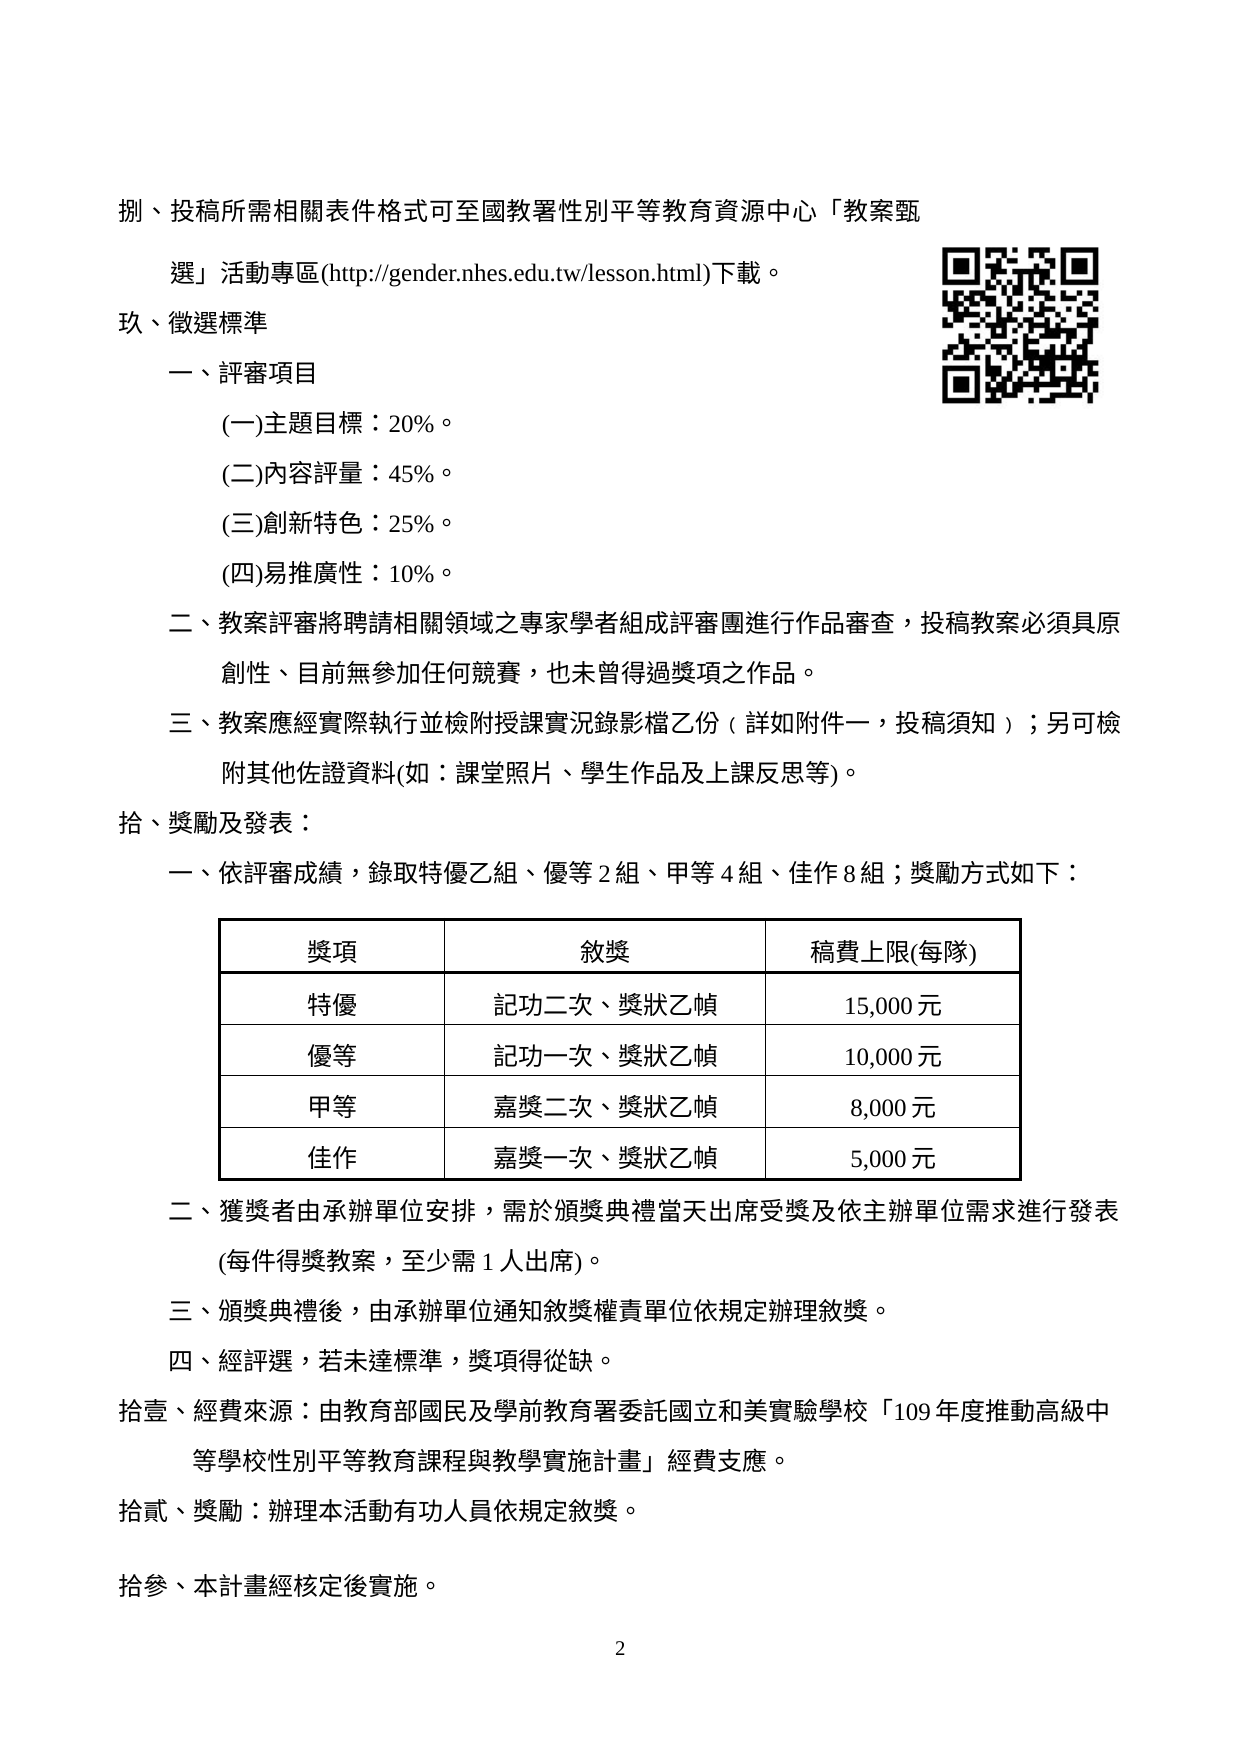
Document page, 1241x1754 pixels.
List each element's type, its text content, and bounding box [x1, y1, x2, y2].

table_cell 嘉獎一次、獎狀乙幀 [445, 1128, 765, 1178]
table_cell 5,000元 [766, 1128, 1019, 1178]
text 拾壹、經費來源：由教育部國民及學前教育署委託國立和美實驗學校「109年度推動高級中等學校性別平等教育課程與教學實施計畫」經費支應。 [118, 1381, 1122, 1481]
text (三)創新特色：25%。 [118, 493, 1136, 543]
table_cell 甲等 [221, 1076, 444, 1127]
text (四)易推廣性：10%。 [118, 543, 1136, 593]
table_cell 10,000元 [766, 1025, 1019, 1075]
text 一、評審項目 [118, 343, 921, 393]
table_cell 佳作 [221, 1128, 444, 1178]
text 拾參、本計畫經核定後實施。 [118, 1543, 1122, 1605]
table_cell 記功一次、獎狀乙幀 [445, 1025, 765, 1075]
text 捌、投稿所需相關表件格式可至國教署性別平等教育資源中心「教案甄選」活動專區(http://gender.nhes.edu.tw/lesson.html)下載。 [118, 168, 1122, 293]
table_header 敘獎 [445, 921, 765, 971]
table_cell 嘉獎二次、獎狀乙幀 [445, 1076, 765, 1127]
text (二)內容評量：45%。 [118, 443, 1136, 493]
table_cell 記功二次、獎狀乙幀 [445, 974, 765, 1024]
text 四、經評選，若未達標準，獎項得從缺。 [168, 1331, 1122, 1381]
table_cell 15,000元 [766, 974, 1019, 1024]
text 玖、徵選標準 [118, 293, 921, 343]
table_cell 優等 [221, 1025, 444, 1075]
text 一、依評審成績，錄取特優乙組、優等2組、甲等4組、佳作8組；獎勵方式如下： [168, 843, 1122, 893]
text 二、獲獎者由承辦單位安排，需於頒獎典禮當天出席受獎及依主辦單位需求進行發表(每件得獎教案，至少需1人出席)。 [168, 1181, 1122, 1281]
table_header 獎項 [221, 921, 444, 971]
text 三、教案應經實際執行並檢附授課實況錄影檔乙份﹙詳如附件一，投稿須知﹚；另可檢附其他佐證資料(如：課堂照片、學生作品及上課反思等)。 [168, 693, 1122, 793]
table_cell 特優 [221, 974, 444, 1024]
table_cell 8,000元 [766, 1076, 1019, 1127]
text 拾、獎勵及發表： [118, 793, 1122, 843]
text [1120, 343, 1136, 393]
text 三、頒獎典禮後，由承辦單位通知敘獎權責單位依規定辦理敘獎。 [168, 1281, 1122, 1331]
text 二、教案評審將聘請相關領域之專家學者組成評審團進行作品審查，投稿教案必須具原創性、目前無參加任何競賽，也未曾得過獎項之作品。 [168, 593, 1122, 693]
text 拾貳、獎勵：辦理本活動有功人員依規定敘獎。 [118, 1481, 1122, 1531]
text (一)主題目標：20%。 [118, 393, 1136, 443]
table_header 稿費上限(每隊) [766, 921, 1019, 971]
